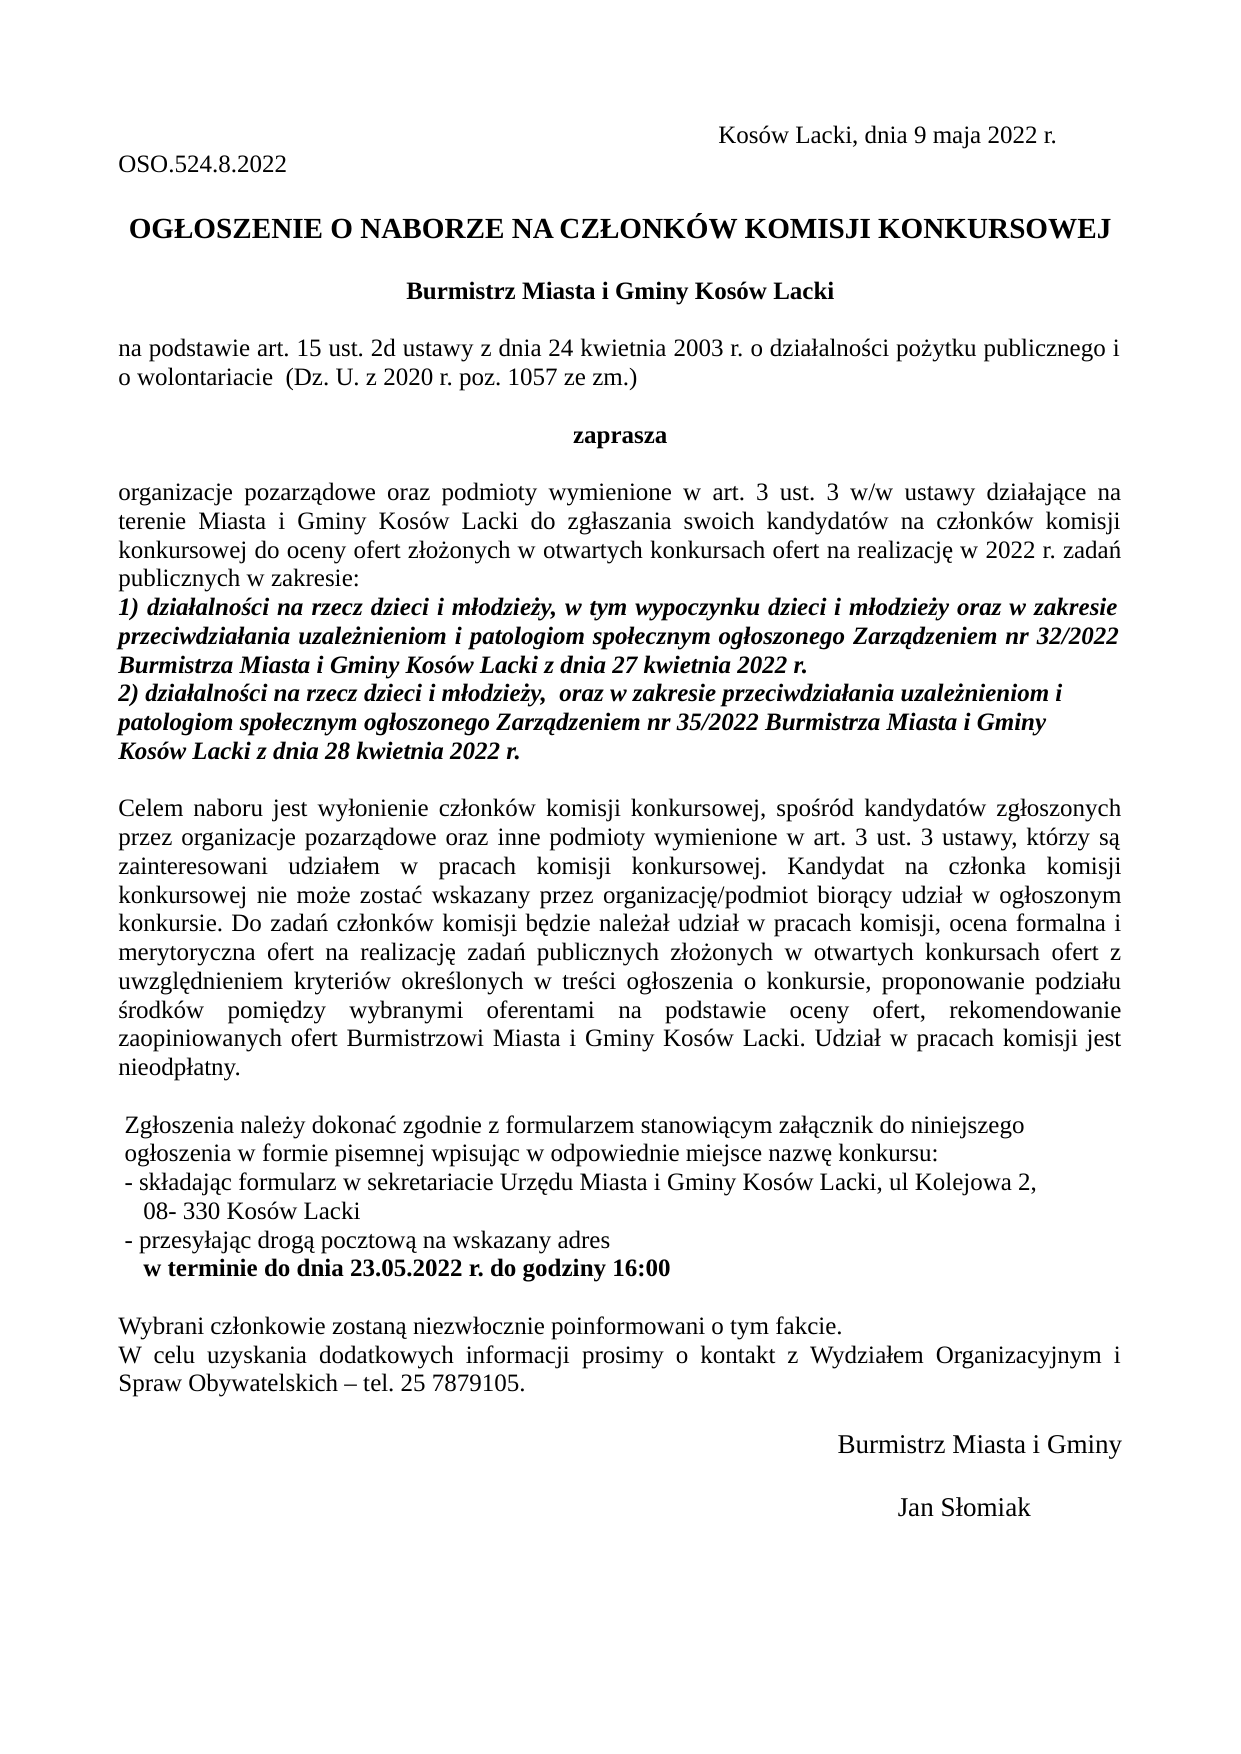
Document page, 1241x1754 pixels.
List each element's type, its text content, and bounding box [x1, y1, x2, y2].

text Celem naboru jest wyłonienie członków komisji konkursowej, spośród kandydatów zgłoszonych przez organizacje pozarządowe oraz inne podmioty wymienione w art. 3 ust. 3 ustawy, którzy są zainteresowani udziałem w pracach komisji konkursowej. Kandydat na członka komisji konkursowej nie może zostać wskazany przez organizację/podmiot biorący udział w ogłoszonym konkursie. Do zadań członków komisji będzie należał udział w pracach komisji, ocena formalna i merytoryczna ofert na realizację zadań publicznych złożonych w otwartych konkursach ofert z uwzględnieniem kryteriów określonych w treści ogłoszenia o konkursie, proponowanie podziału środków pomiędzy wybranymi oferentami na podstawie oceny ofert, rekomendowanie zaopiniowanych ofert Burmistrzowi Miasta i Gminy Kosów Lacki. Udział w pracach komisji jest nieodpłatny. [118, 793, 1122, 1081]
text ogłoszenia w formie pisemnej wpisując w odpowiednie miejsce nazwę konkursu: [118, 1138, 1122, 1167]
text Zgłoszenia należy dokonać zgodnie z formularzem stanowiącym załącznik do niniejszego [118, 1110, 1122, 1138]
text w terminie do dnia 23.05.2022 r. do godziny 16:00 [118, 1253, 1122, 1282]
text organizacje pozarządowe oraz podmioty wymienione w art. 3 ust. 3 w/w ustawy działające na terenie Miasta i Gminy Kosów Lacki do zgłaszania swoich kandydatów na członków komisji konkursowej do oceny ofert złożonych w otwartych konkursach ofert na realizację w 2022 r. zadań publicznych w zakresie: [118, 477, 1122, 592]
text 08- 330 Kosów Lacki [118, 1196, 1122, 1225]
text Kosów Lacki, dnia 9 maja 2022 r. OSO.524.8.2022 [118, 120, 1122, 178]
text 2) działalności na rzecz dzieci i młodzieży, oraz w zakresie przeciwdziałania uzależnieniom i patologiom społecznym ogłoszonego Zarządzeniem nr 35/2022 Burmistrza Miasta i Gminy Kosów Lacki z dnia 28 kwietnia 2022 r. [118, 678, 1122, 765]
text Jan Słomiak [118, 1491, 1122, 1522]
text zaprasza [118, 420, 1122, 448]
text OGŁOSZENIE O NABORZE NA CZŁONKÓW KOMISJI KONKURSOWEJ Burmistrz Miasta i Gminy Kosów Lacki [118, 211, 1122, 305]
text 1) działalności na rzecz dzieci i młodzieży, w tym wypoczynku dzieci i młodzieży oraz w zakresie przeciwdziałania uzależnieniom i patologiom społecznym ogłoszonego Zarządzeniem nr 32/2022 Burmistrza Miasta i Gminy Kosów Lacki z dnia 27 kwietnia 2022 r. [118, 592, 1122, 678]
text na podstawie art. 15 ust. 2d ustawy z dnia 24 kwietnia 2003 r. o działalności pożytku publicznego i o wolontariacie (Dz. U. z 2020 r. poz. 1057 ze zm.) [118, 333, 1122, 391]
text - przesyłając drogą pocztową na wskazany adres [118, 1225, 1122, 1253]
text - składając formularz w sekretariacie Urzędu Miasta i Gminy Kosów Lacki, ul Kolejowa 2, [118, 1167, 1122, 1196]
text Burmistrz Miasta i Gminy [118, 1428, 1122, 1459]
text W celu uzyskania dodatkowych informacji prosimy o kontakt z Wydziałem Organizacyjnym i Spraw Obywatelskich – tel. 25 7879105. [118, 1340, 1122, 1397]
text Wybrani członkowie zostaną niezwłocznie poinformowani o tym fakcie. [118, 1311, 1122, 1340]
